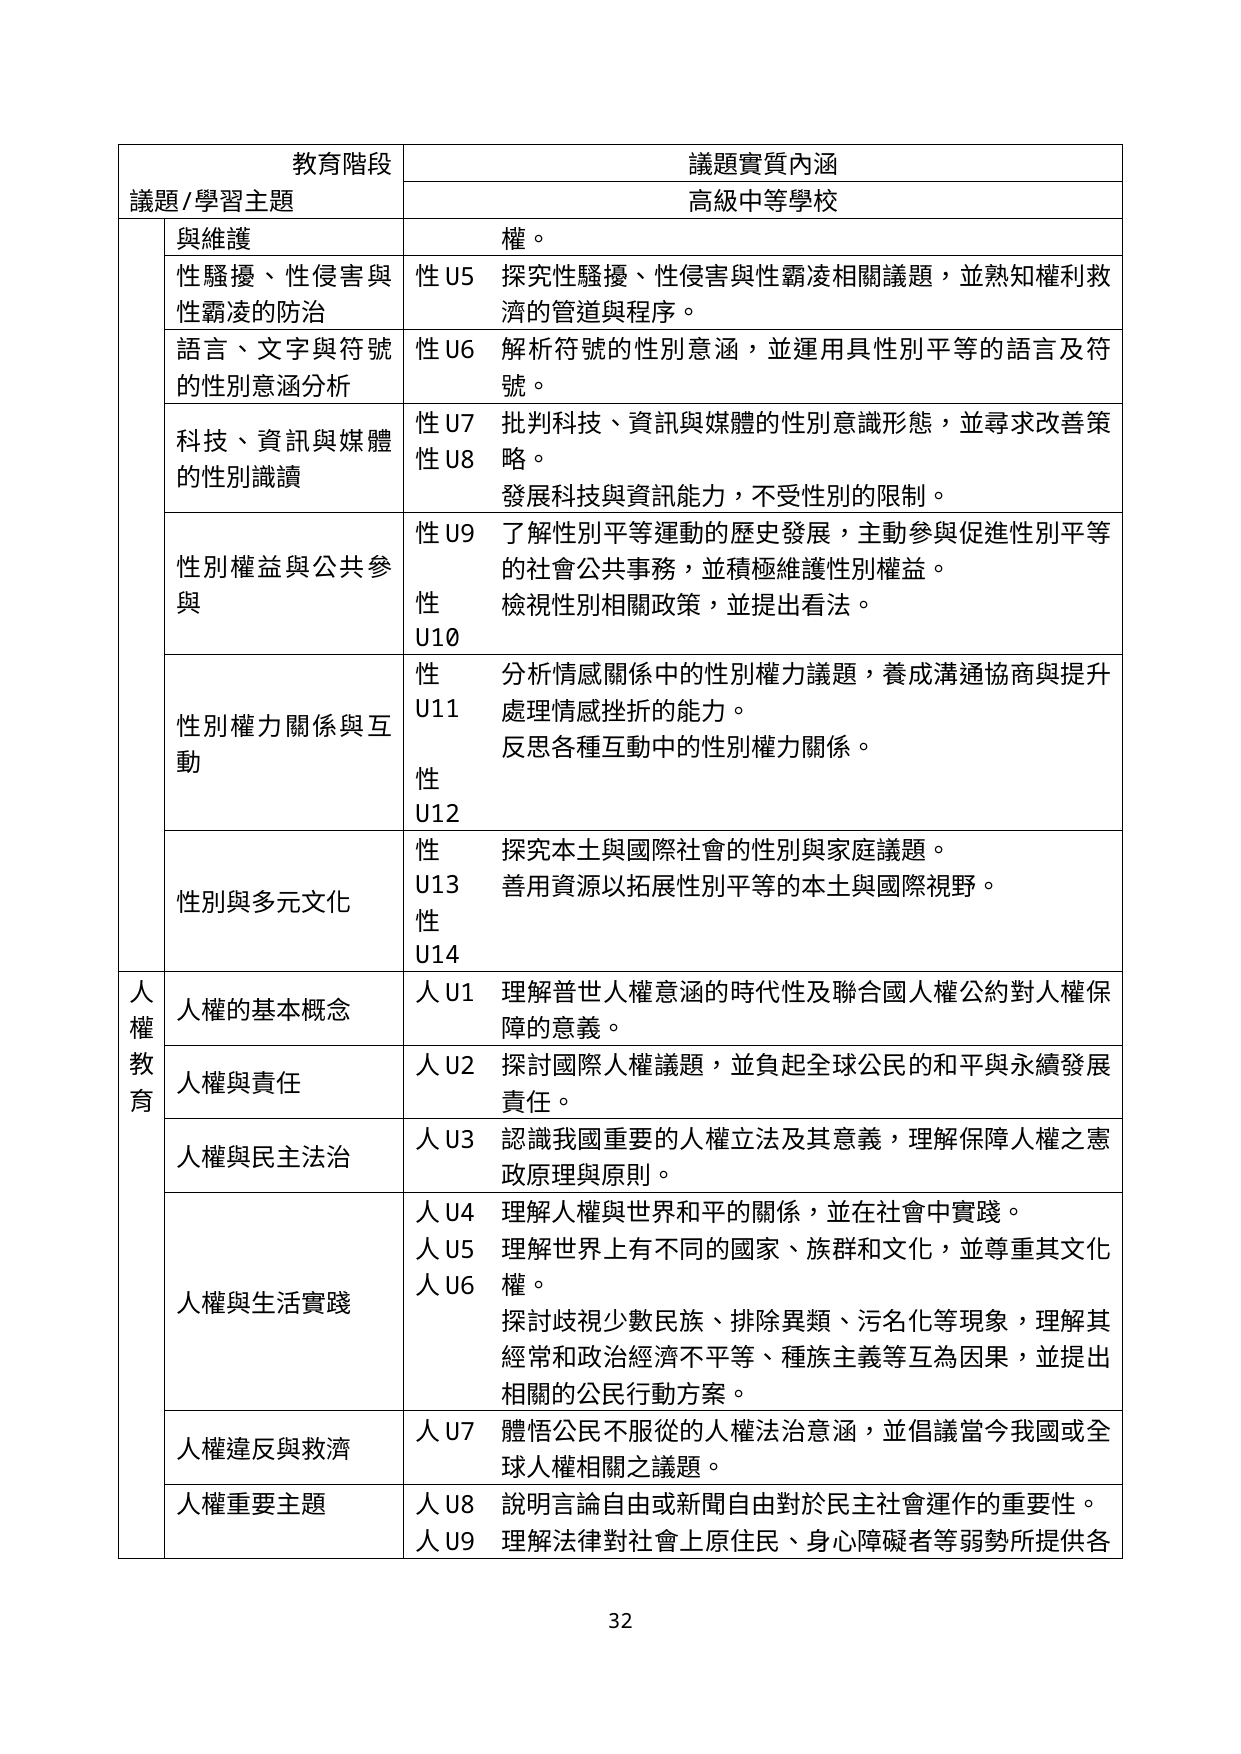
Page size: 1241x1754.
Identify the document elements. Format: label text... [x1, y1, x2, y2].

table_cell 性U9 性U10 [404, 513, 490, 654]
table_cell 人權重要主題 [165, 1485, 403, 1557]
table_cell 人權教育 [119, 972, 164, 1557]
table_cell 人權與生活實踐 [165, 1193, 403, 1410]
table_cell 性別權力關係與互動 [165, 655, 403, 829]
table_cell 性U13 性U14 [404, 831, 490, 971]
table_cell 說明言論自由或新聞自由對於民主社會運作的重要性。 理解法律對社會上原住民、身心障礙者等弱勢所提供各 [490, 1485, 1122, 1557]
table_header 教育階段 議題/學習主題 [119, 145, 403, 218]
table_cell 批判科技、資訊與媒體的性別意識形態，並尋求改善策略。 發展科技與資訊能力，不受性別的限制。 [490, 404, 1122, 512]
table_cell 人U7 [404, 1411, 490, 1484]
table_cell 性別與多元文化 [165, 831, 403, 971]
table_cell 性U6 [404, 330, 490, 402]
table_cell 權。 [490, 219, 1122, 255]
table_cell 體悟公民不服從的人權法治意涵，並倡議當今我國或全球人權相關之議題。 [490, 1411, 1122, 1484]
table_cell 探究本土與國際社會的性別與家庭議題。 善用資源以拓展性別平等的本土與國際視野。 [490, 831, 1122, 971]
table_cell 解析符號的性別意涵，並運用具性別平等的語言及符號。 [490, 330, 1122, 402]
table_cell 人U3 [404, 1119, 490, 1192]
table_cell 人U8 人U9 [404, 1485, 490, 1557]
table_cell 人權與民主法治 [165, 1119, 403, 1192]
table_header 議題實質內涵 [404, 145, 1122, 181]
table_cell 性別權益與公共參與 [165, 513, 403, 654]
table_cell 高級中等學校 [404, 182, 1122, 218]
table_cell 人權違反與救濟 [165, 1411, 403, 1484]
table_cell 理解普世人權意涵的時代性及聯合國人權公約對人權保障的意義。 [490, 972, 1122, 1045]
table_cell 人權與責任 [165, 1046, 403, 1118]
table_cell 探究性騷擾、性侵害與性霸凌相關議題，並熟知權利救濟的管道與程序。 [490, 256, 1122, 329]
table_cell 認識我國重要的人權立法及其意義，理解保障人權之憲政原理與原則。 [490, 1119, 1122, 1192]
table_cell 語言、文字與符號的性別意涵分析 [165, 330, 403, 402]
table_cell 性U7 性U8 [404, 404, 490, 512]
table_cell 性騷擾、性侵害與性霸凌的防治 [165, 256, 403, 329]
table_cell 人U4 人U5 人U6 [404, 1193, 490, 1410]
table_cell 分析情感關係中的性別權力議題，養成溝通協商與提升處理情感挫折的能力。 反思各種互動中的性別權力關係。 [490, 655, 1122, 829]
table_cell [404, 219, 490, 255]
table_cell 理解人權與世界和平的關係，並在社會中實踐。 理解世界上有不同的國家、族群和文化，並尊重其文化權。 探討歧視少數民族、排除異類、污名化等現象，理解其經常和政治經濟不平等、種族主義等互為因果，並提出相關的公民行動方案。 [490, 1193, 1122, 1410]
table_cell 人權的基本概念 [165, 972, 403, 1045]
table_cell 了解性別平等運動的歷史發展，主動參與促進性別平等的社會公共事務，並積極維護性別權益。 檢視性別相關政策，並提出看法。 [490, 513, 1122, 654]
table_cell [119, 219, 164, 971]
table_cell 與維護 [165, 219, 403, 255]
table_cell 性U11 性U12 [404, 655, 490, 829]
table_cell 探討國際人權議題，並負起全球公民的和平與永續發展責任。 [490, 1046, 1122, 1118]
table_cell 人U1 [404, 972, 490, 1045]
table_cell 科技、資訊與媒體的性別識讀 [165, 404, 403, 512]
table_cell 人U2 [404, 1046, 490, 1118]
table_cell 性U5 [404, 256, 490, 329]
